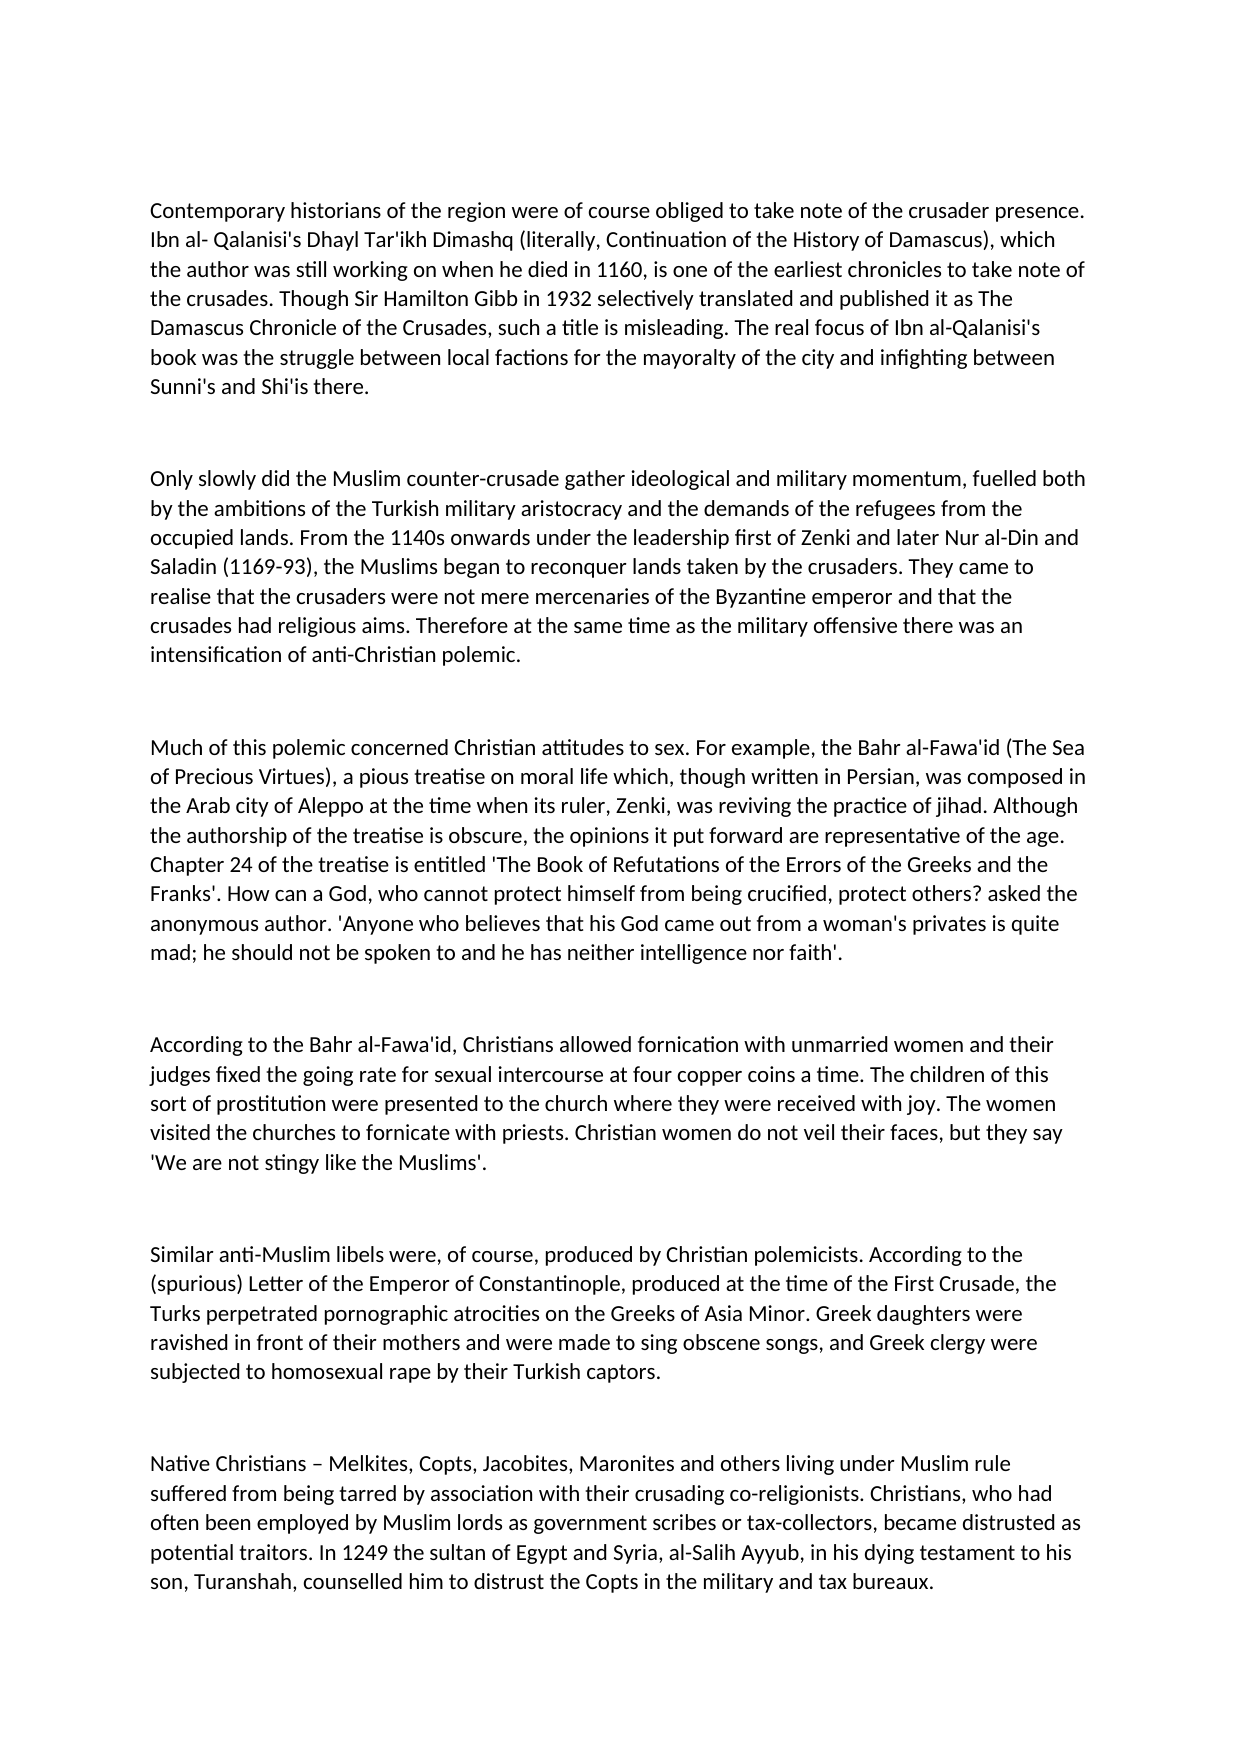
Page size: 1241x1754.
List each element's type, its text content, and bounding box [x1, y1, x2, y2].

text Similar anti-Muslim libels were, of course, produced by Christian polemicists. According to the (spurious) Letter of the Emperor of Constantinople, produced at the time of the First Crusade, the Turks perpetrated pornographic atrocities on the Greeks of Asia Minor. Greek daughters were ravished in front of their mothers and were made to sing obscene songs, and Greek clergy were subjected to homosexual rape by their Turkish captors. [150, 1240, 1090, 1386]
text Much of this polemic concerned Christian attitudes to sex. For example, the Bahr al-Fawa'id (The Sea of Precious Virtues), a pious treatise on moral life which, though written in Persian, was composed in the Arab city of Aleppo at the time when its ruler, Zenki, was reviving the practice of jihad. Although the authorship of the treatise is obscure, the opinions it put forward are representative of the age. Chapter 24 of the treatise is entitled 'The Book of Refutations of the Errors of the Greeks and the Franks'. How can a God, who cannot protect himself from being crucified, protect others? asked the anonymous author. 'Anyone who believes that his God came out from a woman's privates is quite mad; he should not be spoken to and he has neither intelligence nor faith'. [150, 733, 1090, 966]
text Contemporary historians of the region were of course obliged to take note of the crusader presence. Ibn al- Qalanisi's Dhayl Tar'ikh Dimashq (literally, Continuation of the History of Damascus), which the author was still working on when he died in 1160, is one of the earliest chronicles to take note of the crusades. Though Sir Hamilton Gibb in 1932 selectively translated and published it as The Damascus Chronicle of the Crusades, such a title is misleading. The real focus of Ibn al-Qalanisi's book was the struggle between local factions for the mayoralty of the city and infighting between Sunni's and Shi'is there. [150, 196, 1090, 400]
text Native Christians – Melkites, Copts, Jacobites, Maronites and others living under Muslim rule suffered from being tarred by association with their crusading co-religionists. Christians, who had often been employed by Muslim lords as government scribes or tax-collectors, became distrusted as potential traitors. In 1249 the sultan of Egypt and Syria, al-Salih Ayyub, in his dying testament to his son, Turanshah, counselled him to distrust the Copts in the military and tax bureaux. [150, 1449, 1090, 1595]
text According to the Bahr al-Fawa'id, Christians allowed fornication with unmarried women and their judges fixed the going rate for sexual intercourse at four copper coins a time. The children of this sort of prostitution were presented to the church where they were received with joy. The women visited the churches to fornicate with priests. Christian women do not veil their faces, but they say 'We are not stingy like the Muslims'. [150, 1030, 1090, 1176]
text Only slowly did the Muslim counter-crusade gather ideological and military momentum, fuelled both by the ambitions of the Turkish military aristocracy and the demands of the refugees from the occupied lands. From the 1140s onwards under the leadership first of Zenki and later Nur al-Din and Saladin (1169-93), the Muslims began to reconquer lands taken by the crusaders. They came to realise that the crusaders were not mere mercenaries of the Byzantine emperor and that the crusades had religious aims. Therefore at the same time as the military offensive there was an intensification of anti-Christian polemic. [150, 464, 1090, 669]
